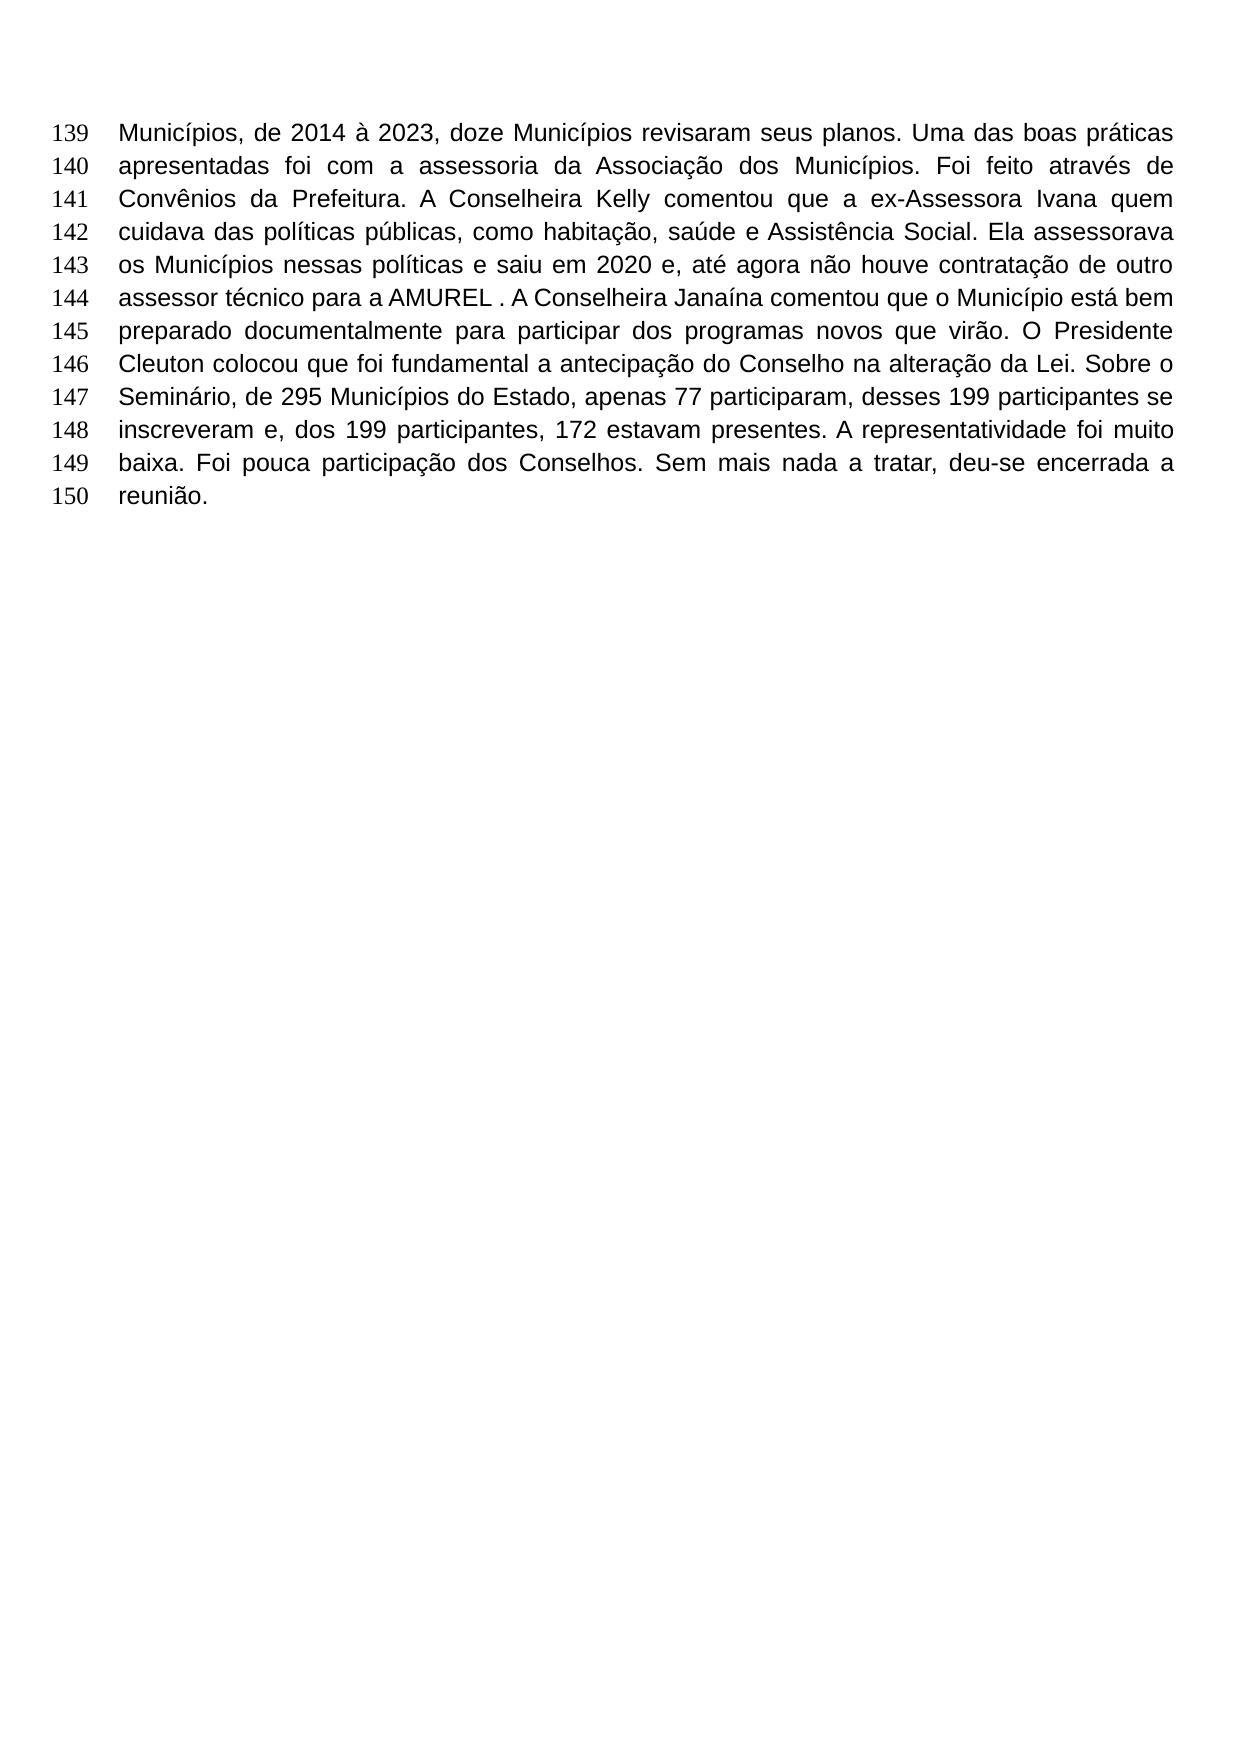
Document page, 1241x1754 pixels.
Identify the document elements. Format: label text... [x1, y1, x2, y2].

text Municípios, de 2014 à 2023, doze Municípios revisaram seus planos. Uma das boas práticas apresentadas foi com a assessoria da Associação dos Municípios. Foi feito através de Convênios da Prefeitura. A Conselheira Kelly comentou que a ex-Assessora Ivana quem cuidava das políticas públicas, como habitação, saúde e Assistência Social. Ela assessorava os Municípios nessas políticas e saiu em 2020 e, até agora não houve contratação de outro assessor técnico para a AMUREL . A Conselheira Janaína comentou que o Município está bem preparado documentalmente para participar dos programas novos que virão. O Presidente Cleuton colocou que foi fundamental a antecipação do Conselho na alteração da Lei. Sobre o Seminário, de 295 Municípios do Estado, apenas 77 participaram, desses 199 participantes se inscreveram e, dos 199 participantes, 172 estavam presentes. A representatividade foi muito baixa. Foi pouca participação dos Conselhos. Sem mais nada a tratar, deu-se encerrada a reunião. [118, 118, 1176, 510]
